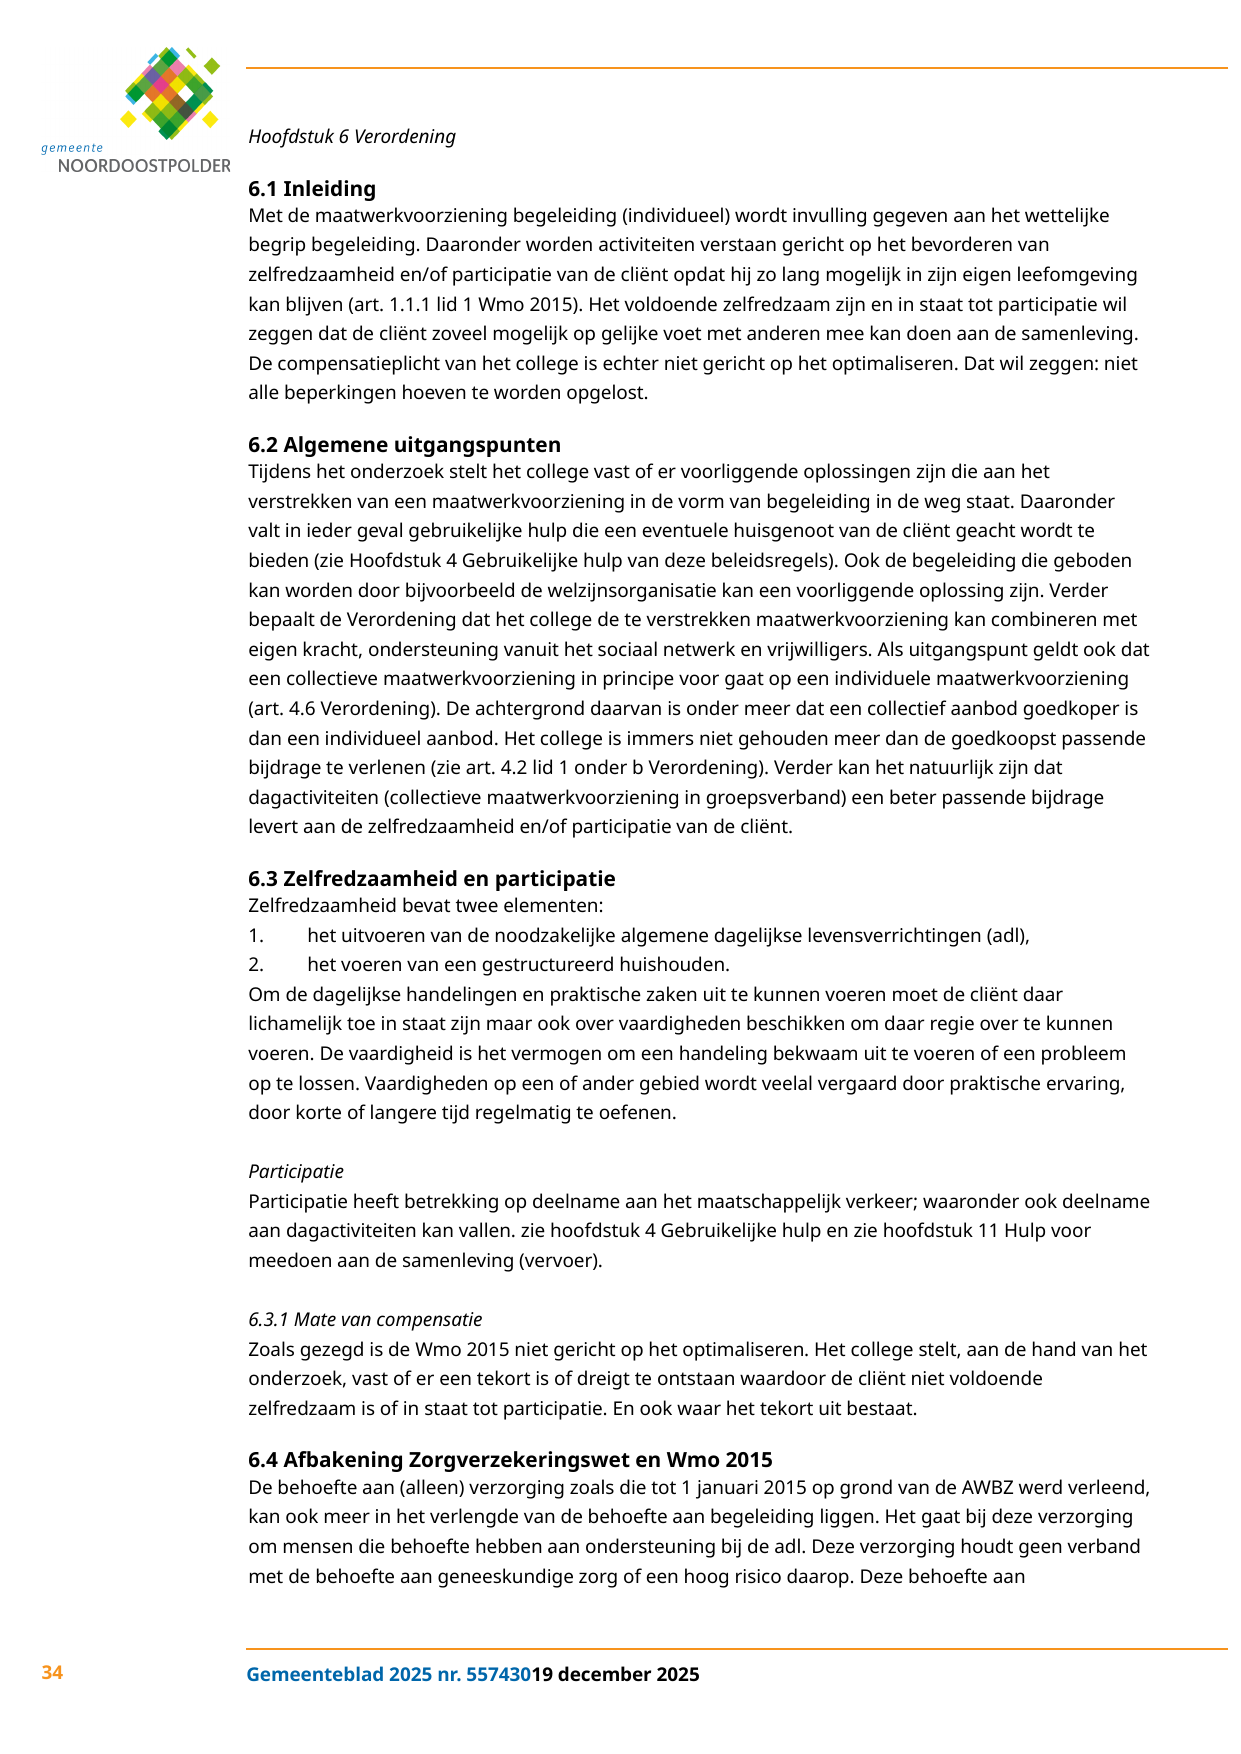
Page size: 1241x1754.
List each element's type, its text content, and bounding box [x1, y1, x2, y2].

text Met de maatwerkvoorziening begeleiding (individueel) wordt invulling gegeven aan het wettelijke begrip begeleiding. Daaronder worden activiteiten verstaan gericht op het bevorderen van zelfredzaamheid en/of participatie van de cliënt opdat hij zo lang mogelijk in zijn eigen leefomgeving kan blijven (art. 1.1.1 lid 1 Wmo 2015). Het voldoende zelfredzaam zijn en in staat tot participatie wil zeggen dat de cliënt zoveel mogelijk op gelijke voet met anderen mee kan doen aan de samenleving. De compensatieplicht van het college is echter niet gericht op het optimaliseren. Dat wil zeggen: niet alle beperkingen hoeven te worden opgelost. [248, 202, 1152, 405]
text Zoals gezegd is de Wmo 2015 niet gericht op het optimaliseren. Het college stelt, aan de hand van het onderzoek, vast of er een tekort is of dreigt te ontstaan waardoor de cliënt niet voldoende zelfredzaam is of in staat tot participatie. En ook waar het tekort uit bestaat. [248, 1336, 1152, 1421]
list het voeren van een gestructureerd huishouden. [248, 951, 1152, 977]
text 6.2 Algemene uitgangspunten [248, 430, 1152, 458]
list het uitvoeren van de noodzakelijke algemene dagelijkse levensverrichtingen (adl), [248, 922, 1152, 948]
text 6.4 Afbakening Zorgverzekeringswet en Wmo 2015 [248, 1446, 1152, 1474]
text Hoofdstuk 6 Verordening [248, 123, 1152, 149]
text Om de dagelijkse handelingen en praktische zaken uit te kunnen voeren moet de cliënt daar lichamelijk toe in staat zijn maar ook over vaardigheden beschikken om daar regie over te kunnen voeren. De vaardigheid is het vermogen om een handeling bekwaam uit te voeren of een probleem op te lossen. Vaardigheden op een of ander gebied wordt veelal vergaard door praktische ervaring, door korte of langere tijd regelmatig te oefenen. [248, 981, 1152, 1125]
text Participatie heeft betrekking op deelname aan het maatschappelijk verkeer; waaronder ook deelname aan dagactiviteiten kan vallen. zie hoofdstuk 4 Gebruikelijke hulp en zie hoofdstuk 11 Hulp voor meedoen aan de samenleving (vervoer). [248, 1188, 1152, 1273]
text 6.1 Inleiding [248, 174, 1152, 202]
text Participatie [248, 1158, 1152, 1184]
text Zelfredzaamheid bevat twee elementen: [248, 892, 1152, 918]
picture [41, 47, 231, 172]
text 6.3.1 Mate van compensatie [248, 1306, 1152, 1332]
text 6.3 Zelfredzaamheid en participatie [248, 864, 1152, 892]
text Tijdens het onderzoek stelt het college vast of er voorliggende oplossingen zijn die aan het verstrekken van een maatwerkvoorziening in de vorm van begeleiding in de weg staat. Daaronder valt in ieder geval gebruikelijke hulp die een eventuele huisgenoot van de cliënt geacht wordt te bieden (zie Hoofdstuk 4 Gebruikelijke hulp van deze beleidsregels). Ook de begeleiding die geboden kan worden door bijvoorbeeld de welzijnsorganisatie kan een voorliggende oplossing zijn. Verder bepaalt de Verordening dat het college de te verstrekken maatwerkvoorziening kan combineren met eigen kracht, ondersteuning vanuit het sociaal netwerk en vrijwilligers. Als uitgangspunt geldt ook dat een collectieve maatwerkvoorziening in principe voor gaat op een individuele maatwerkvoorziening (art. 4.6 Verordening). De achtergrond daarvan is onder meer dat een collectief aanbod goedkoper is dan een individueel aanbod. Het college is immers niet gehouden meer dan de goedkoopst passende bijdrage te verlenen (zie art. 4.2 lid 1 onder b Verordening). Verder kan het natuurlijk zijn dat dagactiviteiten (collectieve maatwerkvoorziening in groepsverband) een beter passende bijdrage levert aan de zelfredzaamheid en/of participatie van de cliënt. [248, 458, 1152, 839]
text De behoefte aan (alleen) verzorging zoals die tot 1 januari 2015 op grond van de AWBZ werd verleend, kan ook meer in het verlengde van de behoefte aan begeleiding liggen. Het gaat bij deze verzorging om mensen die behoefte hebben aan ondersteuning bij de adl. Deze verzorging houdt geen verband met de behoefte aan geneeskundige zorg of een hoog risico daarop. Deze behoefte aan [248, 1474, 1152, 1588]
